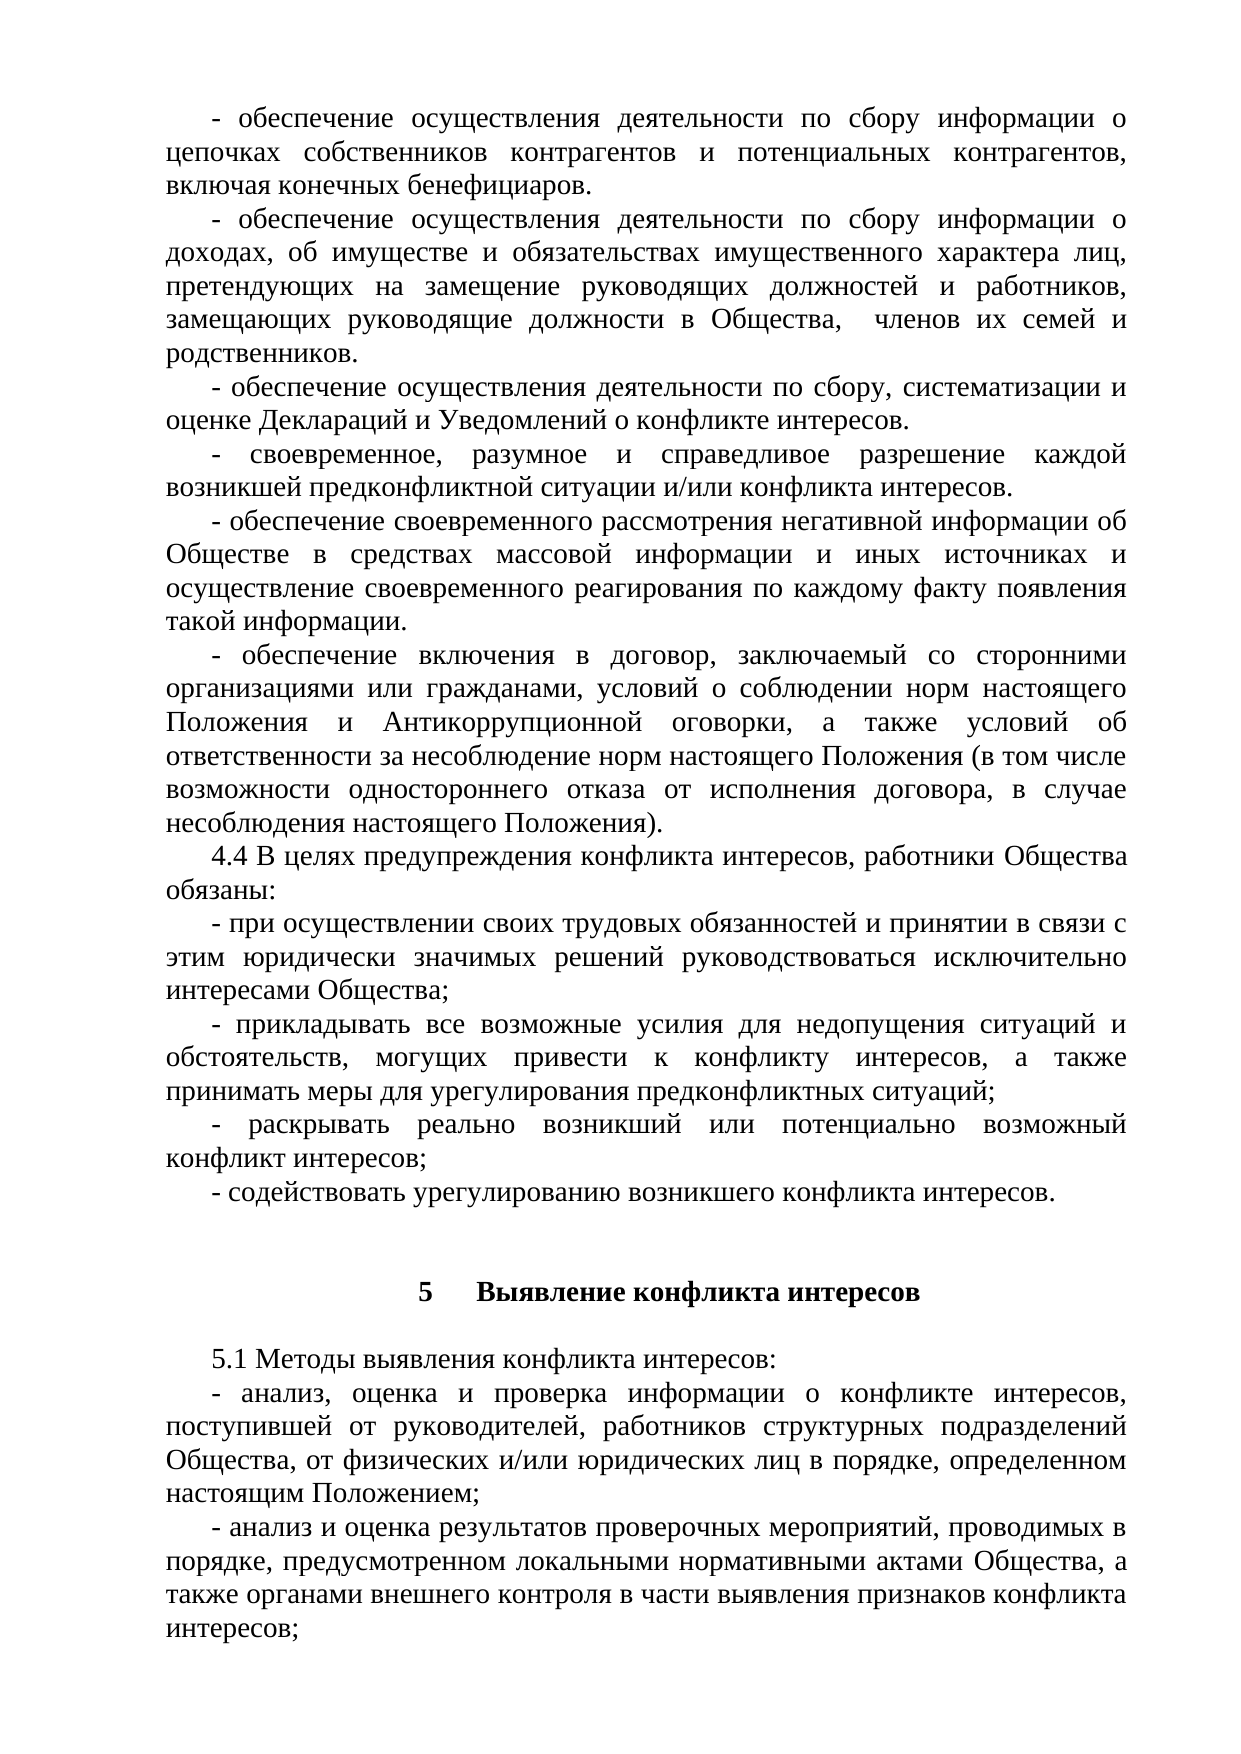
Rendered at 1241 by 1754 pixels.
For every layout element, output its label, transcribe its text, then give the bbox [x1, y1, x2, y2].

text - своевременное, разумное и справедливое разрешение каждой возникшей предконфликтной ситуации и/или конфликта интересов. [166, 436, 1128, 503]
text - обеспечение осуществления деятельности по сбору информации о цепочках собственников контрагентов и потенциальных контрагентов, включая конечных бенефициаров. [166, 100, 1128, 201]
text - анализ и оценка результатов проверочных мероприятий, проводимых в порядке, предусмотренном локальными нормативными актами Общества, а также органами внешнего контроля в части выявления признаков конфликта интересов; [166, 1509, 1128, 1643]
text - обеспечение осуществления деятельности по сбору информации о доходах, об имуществе и обязательствах имущественного характера лиц, претендующих на замещение руководящих должностей и работников, замещающих руководящие должности в Общества, членов их семей и родственников. [166, 201, 1128, 369]
text 5.1 Методы выявления конфликта интересов: [166, 1341, 1128, 1375]
text 4.4 В целях предупреждения конфликта интересов, работники Общества обязаны: [166, 838, 1128, 905]
text - обеспечение осуществления деятельности по сбору, систематизации и оценке Деклараций и Уведомлений о конфликте интересов. [166, 369, 1128, 436]
text - прикладывать все возможные усилия для недопущения ситуаций и обстоятельств, могущих привести к конфликту интересов, а также принимать меры для урегулирования предконфликтных ситуаций; [166, 1006, 1128, 1107]
list Выявление конфликта интересов [166, 1274, 1128, 1308]
text - при осуществлении своих трудовых обязанностей и принятии в связи с этим юридически значимых решений руководствоваться исключительно интересами Общества; [166, 905, 1128, 1006]
text - раскрывать реально возникший или потенциально возможный конфликт интересов; [166, 1107, 1128, 1174]
text - анализ, оценка и проверка информации о конфликте интересов, поступившей от руководителей, работников структурных подразделений Общества, от физических и/или юридических лиц в порядке, определенном настоящим Положением; [166, 1375, 1128, 1509]
text - обеспечение включения в договор, заключаемый со сторонними организациями или гражданами, условий о соблюдении норм настоящего Положения и Антикоррупционной оговорки, а также условий об ответственности за несоблюдение норм настоящего Положения (в том числе возможности одностороннего отказа от исполнения договора, в случае несоблюдения настоящего Положения). [166, 637, 1128, 838]
text - содействовать урегулированию возникшего конфликта интересов. [166, 1174, 1128, 1207]
text - обеспечение своевременного рассмотрения негативной информации об Обществе в средствах массовой информации и иных источниках и осуществление своевременного реагирования по каждому факту появления такой информации. [166, 503, 1128, 637]
